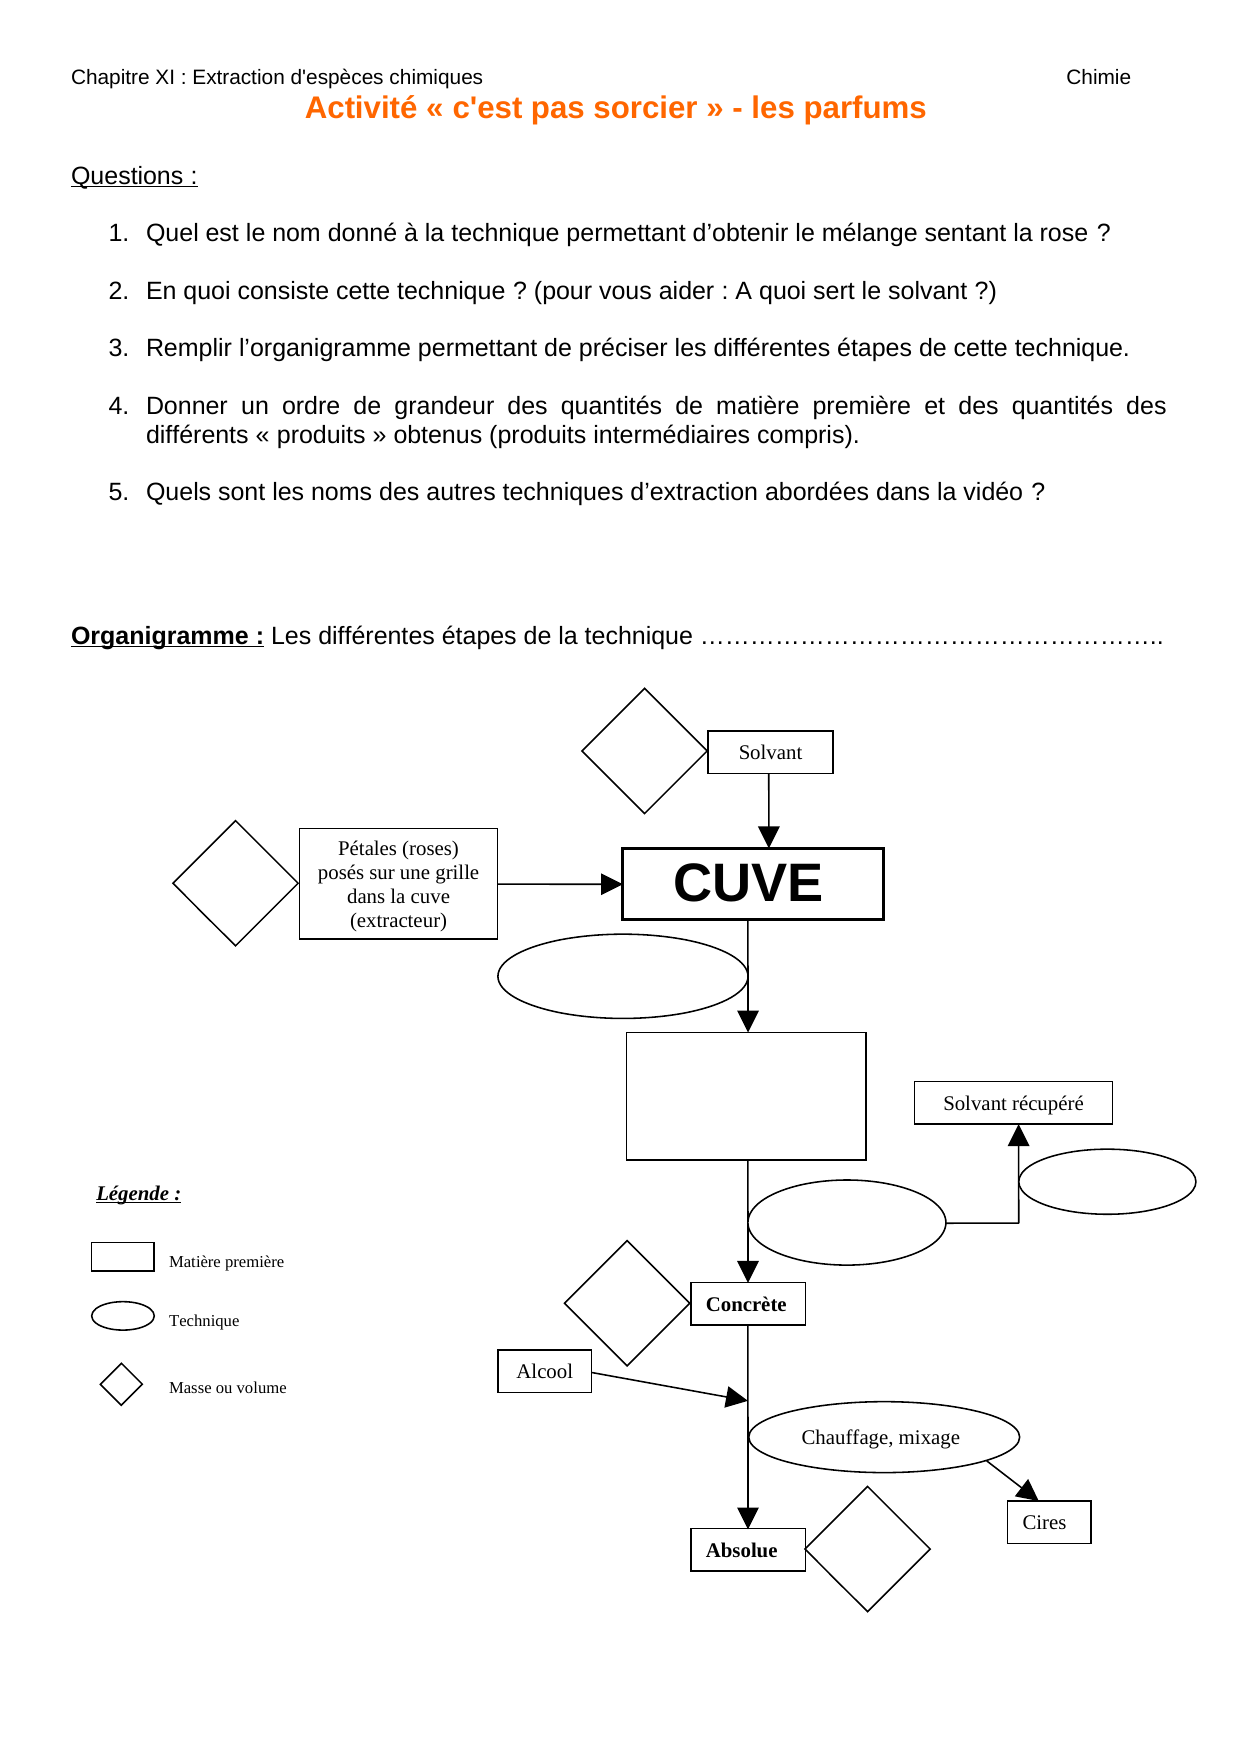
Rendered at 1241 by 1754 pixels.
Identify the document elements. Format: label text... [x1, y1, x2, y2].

text Chapitre XI : Extraction d'espèces chimiques Chimie [71, 65, 1169, 89]
text Activité « c'est pas sorcier » - les parfums [71, 89, 1169, 125]
list Remplir l’organigramme permettant de préciser les différentes étapes de cette technique. [108, 333, 1169, 362]
text Organigramme : Les différentes étapes de la technique ……………………………………………….. [71, 621, 1169, 649]
text Questions : [71, 161, 1169, 189]
list Quel est le nom donné à la technique permettant d’obtenir le mélange sentant la rose ? [108, 218, 1169, 247]
list Donner un ordre de grandeur des quantités de matière première et des quantités des différents « produits » obtenus (produits intermédiaires compris). [108, 391, 1169, 448]
list En quoi consiste cette technique ? (pour vous aider : A quoi sert le solvant ?) [108, 276, 1169, 304]
list Quels sont les noms des autres techniques d’extraction abordées dans la vidéo ? [108, 477, 1169, 506]
